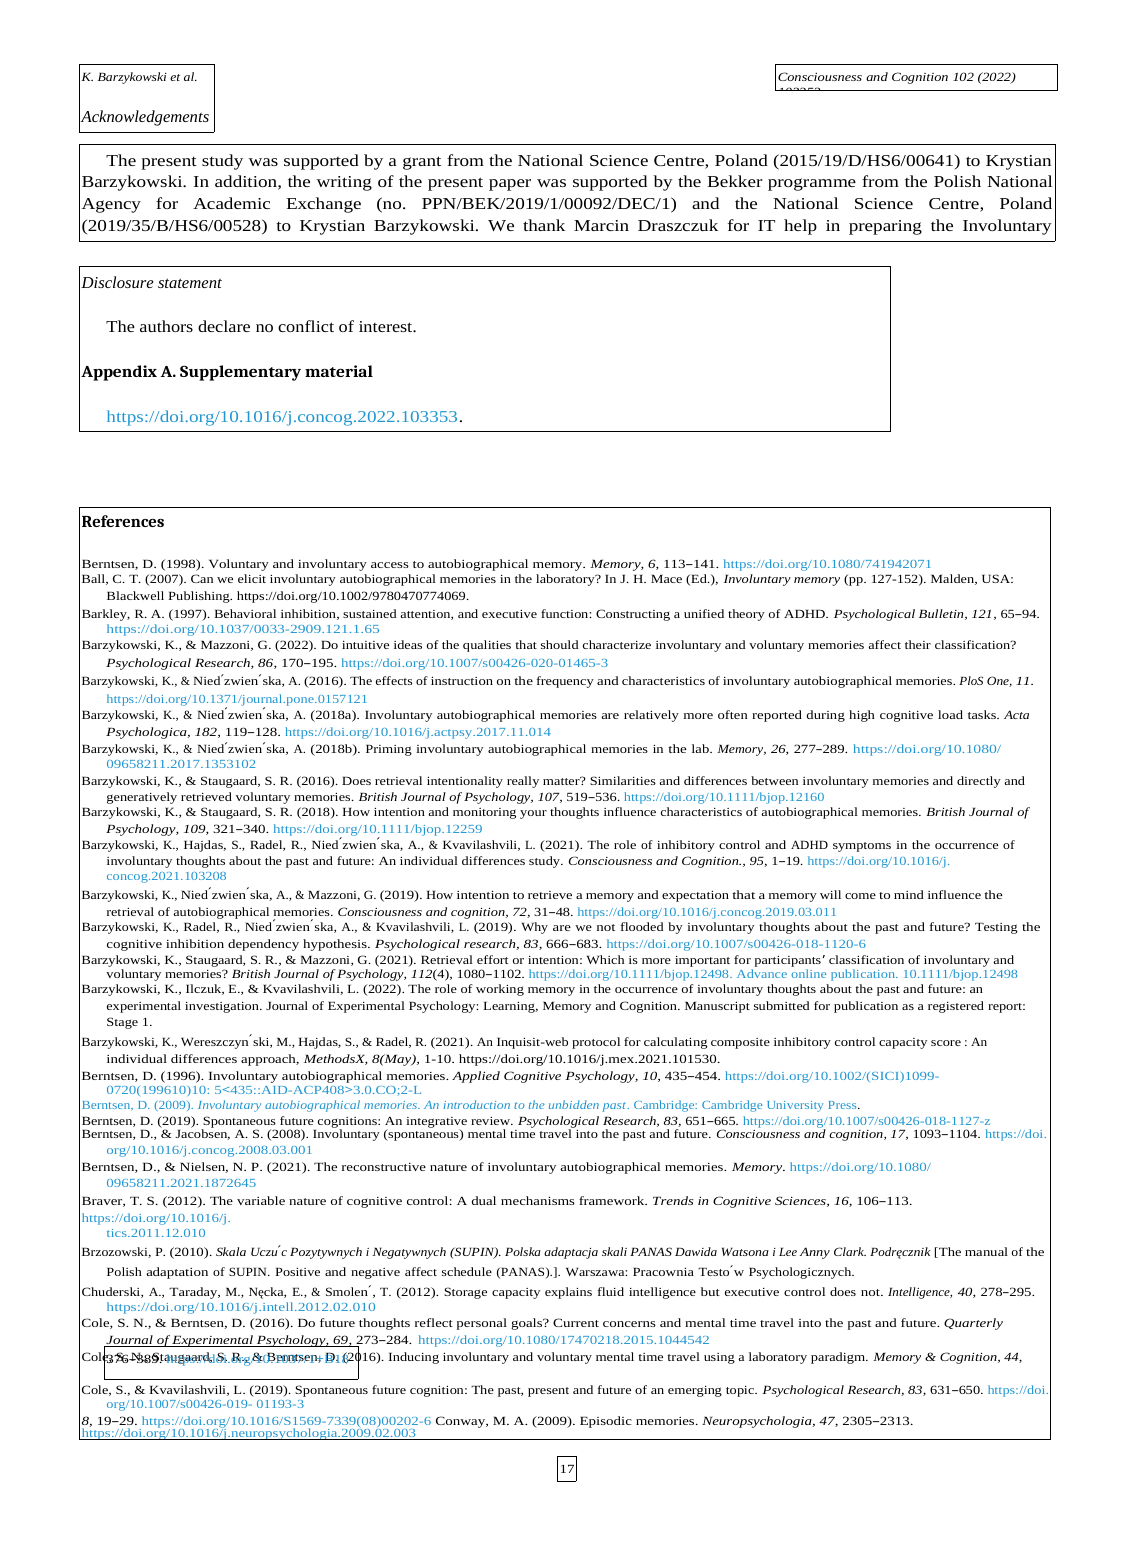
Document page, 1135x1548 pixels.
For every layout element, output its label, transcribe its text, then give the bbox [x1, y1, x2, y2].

text Psychology, 109, 321–340. https://doi.org/10.1111/bjop.12259 [106, 819, 1050, 838]
text tics.2011.12.010 [106, 1226, 1050, 1240]
text Berntsen, D. (2009). Involuntary autobiographical memories. An introduction to the unbidden past. Cambridge: Cambridge University Press. [81, 1098, 1050, 1112]
text Barzykowski, K., Wereszczyn´ski, M., Hajdas, S., & Radel, R. (2021). An Inquisit-web protocol for calculating composite inhibitory control capacity score : An individual differences approach, MethodsX, 8(May), 1-10. https://doi.org/10.1016/j.mex.2021.101530. [81, 1031, 1024, 1066]
text Barkley, R. A. (1997). Behavioral inhibition, sustained attention, and executive function: Constructing a unified theory of ADHD. Psychological Bulletin, 121, 65–94. [81, 605, 1050, 622]
text Chuderski, A., Taraday, M., Nęcka, E., & Smolen´, T. (2012). Storage capacity explains fluid intelligence but executive control does not. Intelligence, 40, 278–295. [81, 1282, 1050, 1300]
text Ball, C. T. (2007). Can we elicit involuntary autobiographical memories in the laboratory? In J. H. Mace (Ed.), Involuntary memory (pp. 127-152). Malden, USA: Blackwell Publishing. https://doi.org/10.1002/9780470774069. [81, 572, 1050, 603]
text Barzykowski, K., & Staugaard, S. R. (2018). How intention and monitoring your thoughts influence characteristics of autobiographical memories. British Journal of [81, 805, 1050, 819]
text https://doi.org/10.1016/j.intell.2012.02.010 [106, 1300, 1050, 1314]
text cognitive inhibition dependency hypothesis. Psychological research, 83, 666–683. https://doi.org/10.1007/s00426-018-1120-6 [106, 934, 1050, 952]
text References [81, 513, 1050, 532]
text Braver, T. S. (2012). The variable nature of cognitive control: A dual mechanisms framework. Trends in Cognitive Sciences, 16, 106–113. https://doi.org/10.1016/j. [81, 1192, 1050, 1226]
text Psychological Research, 86, 170–195. https://doi.org/10.1007/s00426-020-01465-3 [106, 652, 1050, 671]
text Barzykowski, K., & Staugaard, S. R. (2016). Does retrieval intentionality really matter? Similarities and differences between involuntary memories and directly and generatively retrieved voluntary memories. British Journal of Psychology, 107, 519–536. https://doi.org/10.1111/bjop.12160 [81, 773, 1050, 805]
text 376–389. https://doi.org/10.1037/1+B18 [106, 1350, 358, 1367]
text Acknowledgements [81, 107, 214, 126]
text Appendix A. Supplementary material [81, 363, 890, 382]
text Berntsen, D., & Nielsen, N. P. (2021). The reconstructive nature of involuntary autobiographical memories. Memory. https://doi.org/10.1080/ 09658211.2021.1872645 [81, 1159, 1050, 1190]
text Barzykowski, K., Ilczuk, E., & Kvavilashvili, L. (2022). The role of working memory in the occurrence of involuntary thoughts about the past and future: an experimental investigation. Journal of Experimental Psychology: Learning, Memory and Cognition. Manuscript submitted for publication as a registered report: Stage 1. [81, 982, 1050, 1029]
text Cole, S., & Kvavilashvili, L. (2019). Spontaneous future cognition: The past, present and future of an emerging topic. Psychological Research, 83, 631–650. https://doi. org/10.1007/s00426-019- 01193-3 [81, 1381, 1050, 1411]
text Supplementary data to this article can be found online at https://doi.org/10.1016/j.concog.2022.103353. [106, 406, 890, 431]
text Barzykowski, K., & Nied´zwien´ska, A. (2016). The effects of instruction on the frequency and characteristics of involuntary autobiographical memories. PloS One, 11. https://doi.org/10.1371/journal.pone.0157121 [81, 671, 1050, 706]
text Psychologica, 182, 119–128. https://doi.org/10.1016/j.actpsy.2017.11.014 [106, 722, 1050, 740]
text Berntsen, D. (2019). Spontaneous future cognitions: An integrative review. Psychological Research, 83, 651–665. https://doi.org/10.1007/s00426-018-1127-z Berntsen, D., & Jacobsen, A. S. (2008). Involuntary (spontaneous) mental time travel into the past and future. Consciousness and cognition, 17, 1093–1104. https://doi. [81, 1113, 1049, 1142]
text Barzykowski, K., Radel, R., Nied´zwien´ska, A., & Kvavilashvili, L. (2019). Why are we not flooded by involuntary thoughts about the past and future? Testing the [81, 920, 1050, 934]
text 09658211.2017.1353102 [106, 757, 1050, 772]
text Barzykowski, K., & Nied´zwien´ska, A. (2018b). Priming involuntary autobiographical memories in the lab. Memory, 26, 277–289. https://doi.org/10.1080/ [81, 740, 1050, 757]
text The present study was supported by a grant from the National Science Centre, Poland (2015/19/D/HS6/00641) to Krystian Barzykowski. In addition, the writing of the present paper was supported by the Bekker programme from the Polish National Agency for Academic Exchange (no. PPN/BEK/2019/1/00092/DEC/1) and the National Science Centre, Poland (2019/35/B/HS6/00528) to Krystian Barzykowski. We thank Marcin Draszczuk for IT help in preparing the Involuntary Memory Programme. [81, 151, 1053, 241]
text The authors declare no conflict of interest. [106, 316, 890, 336]
text Barzykowski, K., & Mazzoni, G. (2022). Do intuitive ideas of the qualities that should characterize involuntary and voluntary memories affect their classification? [81, 638, 1050, 652]
text Consciousness and Cognition 102 (2022) 103353 [778, 70, 1057, 90]
text Disclosure statement [81, 273, 890, 292]
text Conway, M. A. (2008). Exploring episodic memory. Handbook of behavioral neuroscience, 18, 19–29. https://doi.org/10.1016/S1569-7339(08)00202-6 Conway, M. A. (2009). Episodic memories. Neuropsychologia, 47, 2305–2313. https://doi.org/10.1016/j.neuropsychologia.2009.02.003 [81, 1413, 974, 1439]
text involuntary thoughts about the past and future: An individual differences study. Consciousness and Cognition., 95, 1–19. https://doi.org/10.1016/j. concog.2021.103208 [106, 853, 1050, 883]
text Brzozowski, P. (2010). Skala Uczu´c Pozytywnych i Negatywnych (SUPIN). Polska adaptacja skali PANAS Dawida Watsona i Lee Anny Clark. Podręcznik [The manual of the Polish adaptation of SUPIN. Positive and negative affect schedule (PANAS).]. Warszawa: Pracownia Testo´w Psychologicznych. [81, 1242, 1049, 1280]
text https://doi.org/10.1037/0033-2909.121.1.65 [106, 622, 1050, 636]
text Cole, S. N., Staugaard, S. R., & Berntsen, D. (2016). Inducing involuntary and voluntary mental time travel using a laboratory paradigm. Memory & Cognition, 44, [359, 1349, 1050, 1364]
text Berntsen, D. (1996). Involuntary autobiographical memories. Applied Cognitive Psychology, 10, 435–454. https://doi.org/10.1002/(SICI)1099-0720(199610)10: 5<435::AID-ACP408>3.0.CO;2-L [81, 1068, 1024, 1098]
text org/10.1016/j.concog.2008.03.001 [106, 1143, 1050, 1157]
text 17 [559, 1462, 576, 1476]
text Barzykowski, K., Nied´zwien´ska, A., & Mazzoni, G. (2019). How intention to retrieve a memory and expectation that a memory will come to mind influence the retrieval of autobiographical memories. Consciousness and cognition, 72, 31–48. https://doi.org/10.1016/j.concog.2019.03.011 [81, 884, 1024, 920]
text Barzykowski, K., Hajdas, S., Radel, R., Nied´zwien´ska, A., & Kvavilashvili, L. (2021). The role of inhibitory control and ADHD symptoms in the occurrence of [81, 838, 1050, 852]
text Barzykowski, K., Staugaard, S. R., & Mazzoni, G. (2021). Retrieval effort or intention: Which is more important for participants’ classification of involuntary and voluntary memories? British Journal of Psychology, 112(4), 1080–1102. https://doi.org/10.1111/bjop.12498. Advance online publication. 10.1111/bjop.12498 [81, 952, 1050, 982]
text Berntsen, D. (1998). Voluntary and involuntary access to autobiographical memory. Memory, 6, 113–141. https://doi.org/10.1080/741942071 [81, 553, 1050, 572]
text Cole, S. N., & Berntsen, D. (2016). Do future thoughts reflect personal goals? Current concerns and mental time travel into the past and future. Quarterly Journal of Experimental Psychology, 69, 273–284. https://doi.org/10.1080/17470218.2015.1044542 [81, 1314, 1049, 1348]
text Barzykowski, K., & Nied´zwien´ska, A. (2018a). Involuntary autobiographical memories are relatively more often reported during high cognitive load tasks. Acta [81, 708, 1050, 722]
text K. Barzykowski et al. [81, 70, 214, 84]
